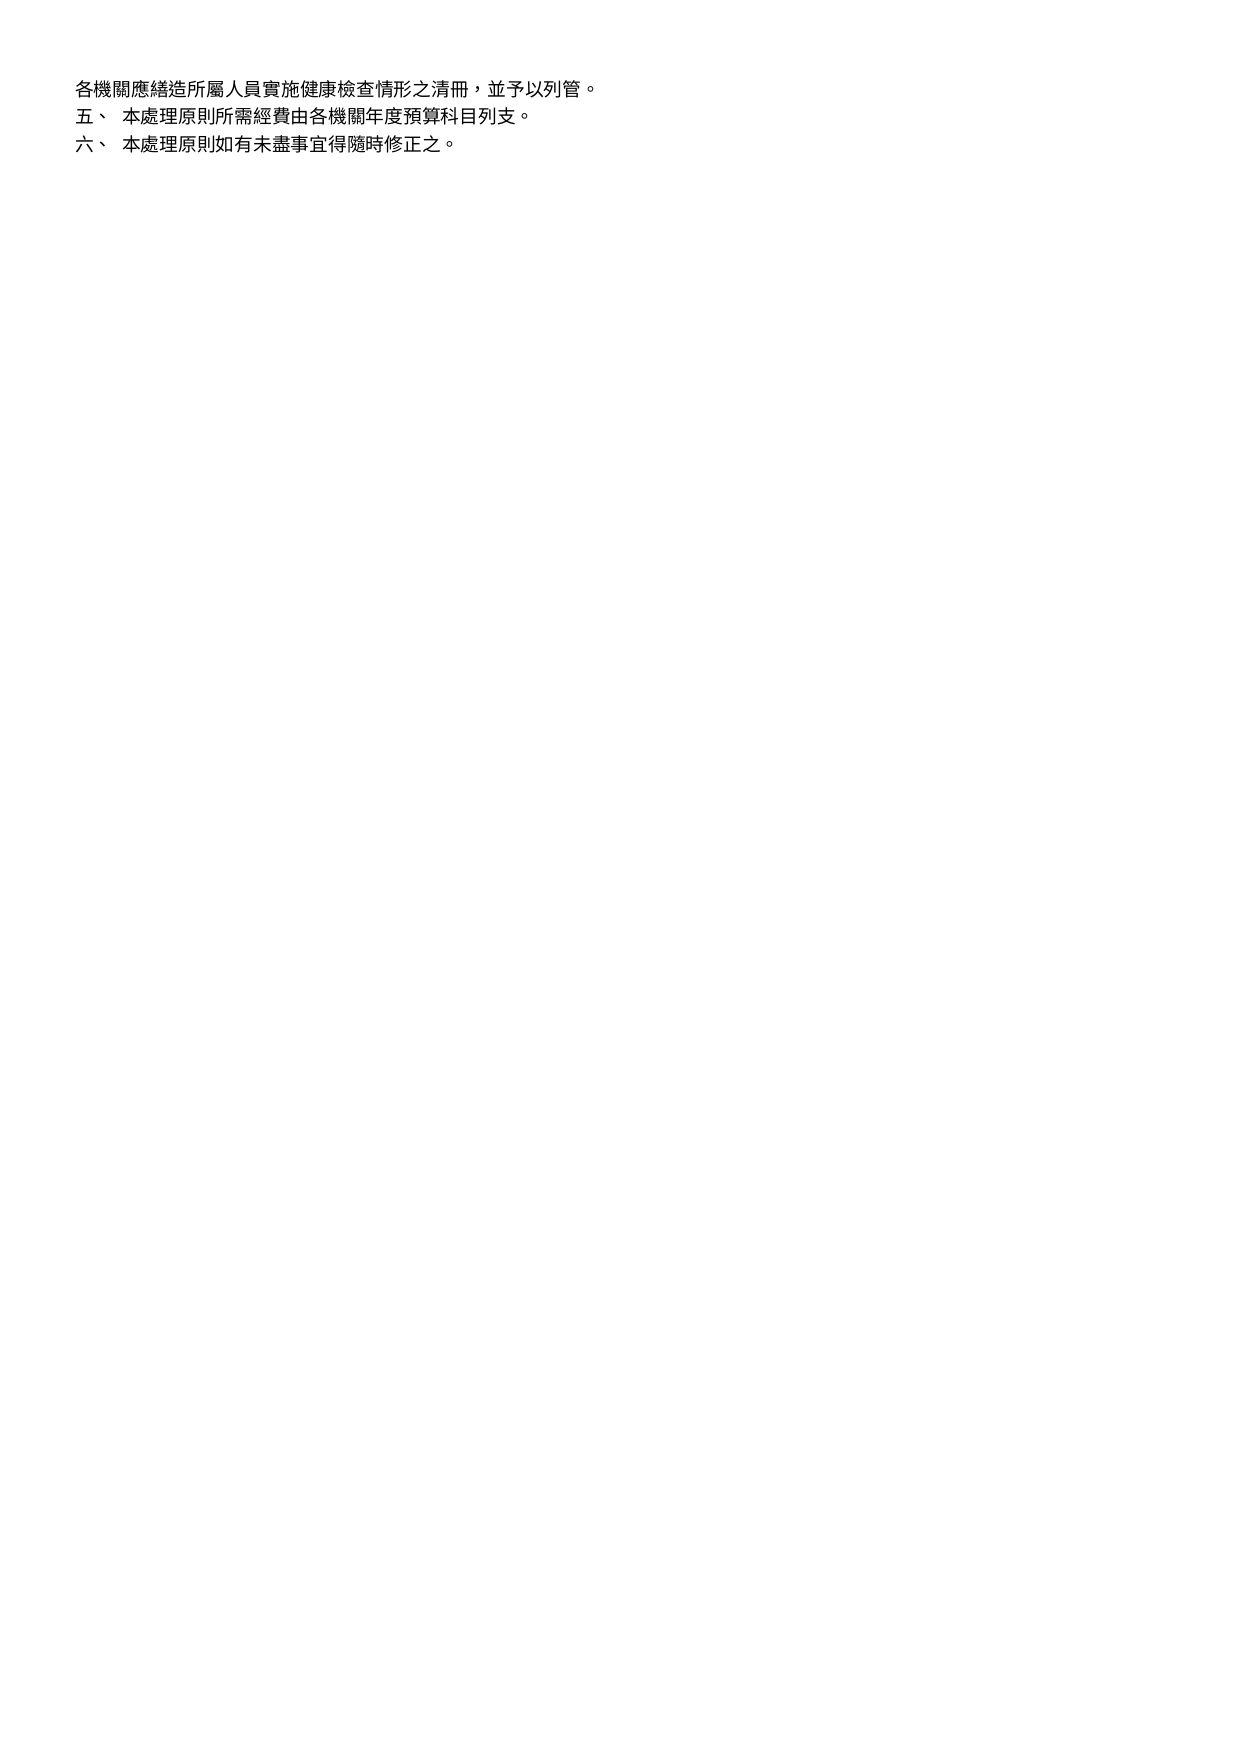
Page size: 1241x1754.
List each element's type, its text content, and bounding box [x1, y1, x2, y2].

text 各機關應繕造所屬人員實施健康檢查情形之清冊，並予以列管。 [75, 75, 1165, 102]
text 五、 本處理原則所需經費由各機關年度預算科目列支。 [75, 102, 1165, 129]
text 六、 本處理原則如有未盡事宜得隨時修正之。 [75, 129, 1165, 157]
